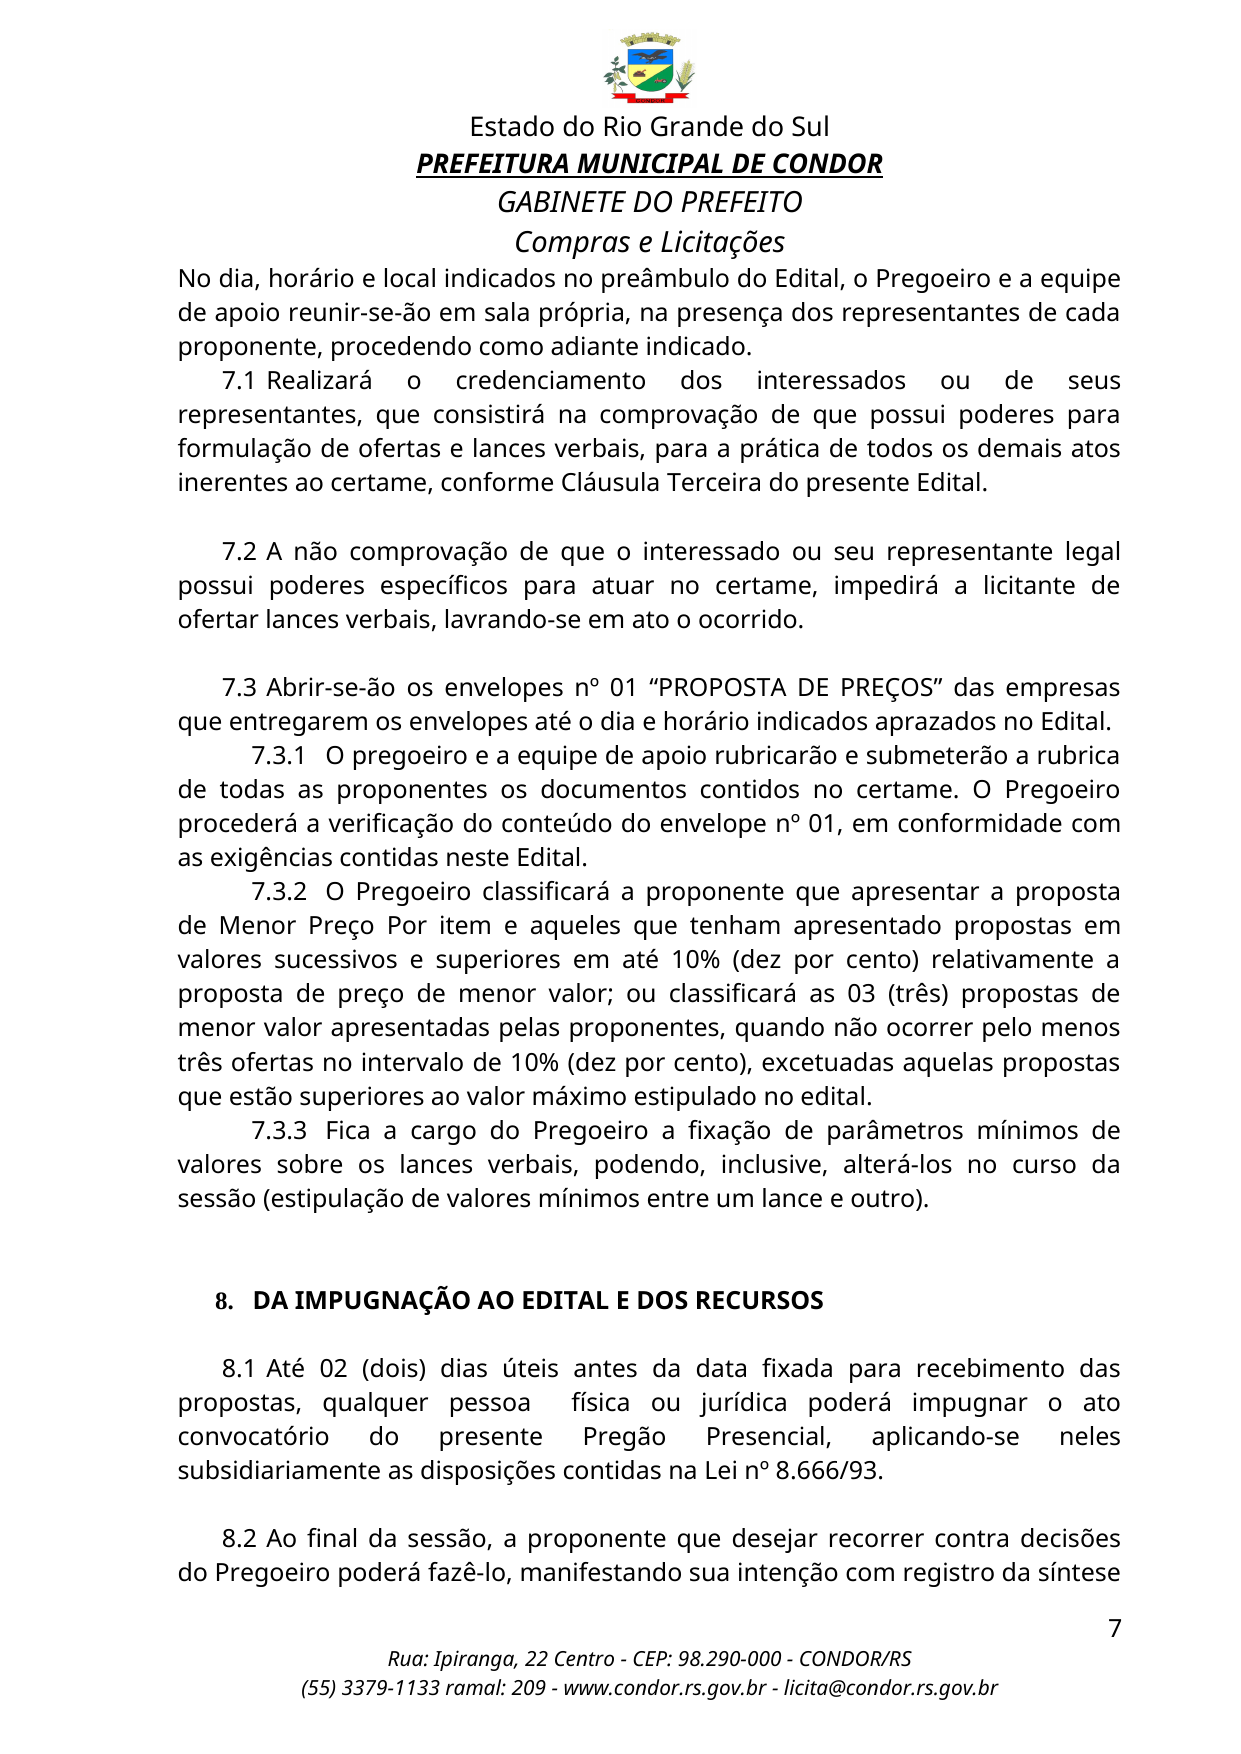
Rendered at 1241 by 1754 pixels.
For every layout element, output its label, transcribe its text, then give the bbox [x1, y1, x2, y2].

list Fica a cargo do Pregoeiro a fixação de parâmetros mínimos de valores sobre os lances verbais, podendo, inclusive, alterá-los no curso da sessão (estipulação de valores mínimos entre um lance e outro). [177, 1112, 1122, 1214]
list DA IMPUGNAÇÃO AO EDITAL E DOS RECURSOS [215, 1283, 1122, 1317]
list A não comprovação de que o interessado ou seu representante legal possui poderes específicos para atuar no certame, impedirá a licitante de ofertar lances verbais, lavrando-se em ato o ocorrido. [177, 533, 1122, 635]
text No dia, horário e local indicados no preâmbulo do Edital, o Pregoeiro e a equipe de apoio reunir-se-ão em sala própria, na presença dos representantes de cada proponente, procedendo como adiante indicado. [177, 261, 1122, 363]
list Realizará o credenciamento dos interessados ou de seus representantes, que consistirá na comprovação de que possui poderes para formulação de ofertas e lances verbais, para a prática de todos os demais atos inerentes ao certame, conforme Cláusula Terceira do presente Edital. [177, 363, 1122, 499]
list Ao final da sessão, a proponente que desejar recorrer contra decisões do Pregoeiro poderá fazê-lo, manifestando sua intenção com registro da síntese [177, 1521, 1122, 1589]
list O Pregoeiro classificará a proponente que apresentar a proposta de Menor Preço Por item e aqueles que tenham apresentado propostas em valores sucessivos e superiores em até 10% (dez por cento) relativamente a proposta de preço de menor valor; ou classificará as 03 (três) propostas de menor valor apresentadas pelas proponentes, quando não ocorrer pelo menos três ofertas no intervalo de 10% (dez por cento), excetuadas aquelas propostas que estão superiores ao valor máximo estipulado no edital. [177, 874, 1122, 1112]
list O pregoeiro e a equipe de apoio rubricarão e submeterão a rubrica de todas as proponentes os documentos contidos no certame. O Pregoeiro procederá a verificação do conteúdo do envelope nº 01, em conformidade com as exigências contidas neste Edital. [177, 738, 1122, 874]
list Até 02 (dois) dias úteis antes da data fixada para recebimento das propostas, qualquer pessoa física ou jurídica poderá impugnar o ato convocatório do presente Pregão Presencial, aplicando-se neles subsidiariamente as disposições contidas na Lei nº 8.666/93. [177, 1351, 1122, 1487]
picture [602, 29, 698, 108]
list Abrir-se-ão os envelopes nº 01 “PROPOSTA DE PREÇOS” das empresas que entregarem os envelopes até o dia e horário indicados aprazados no Edital. [177, 669, 1122, 738]
